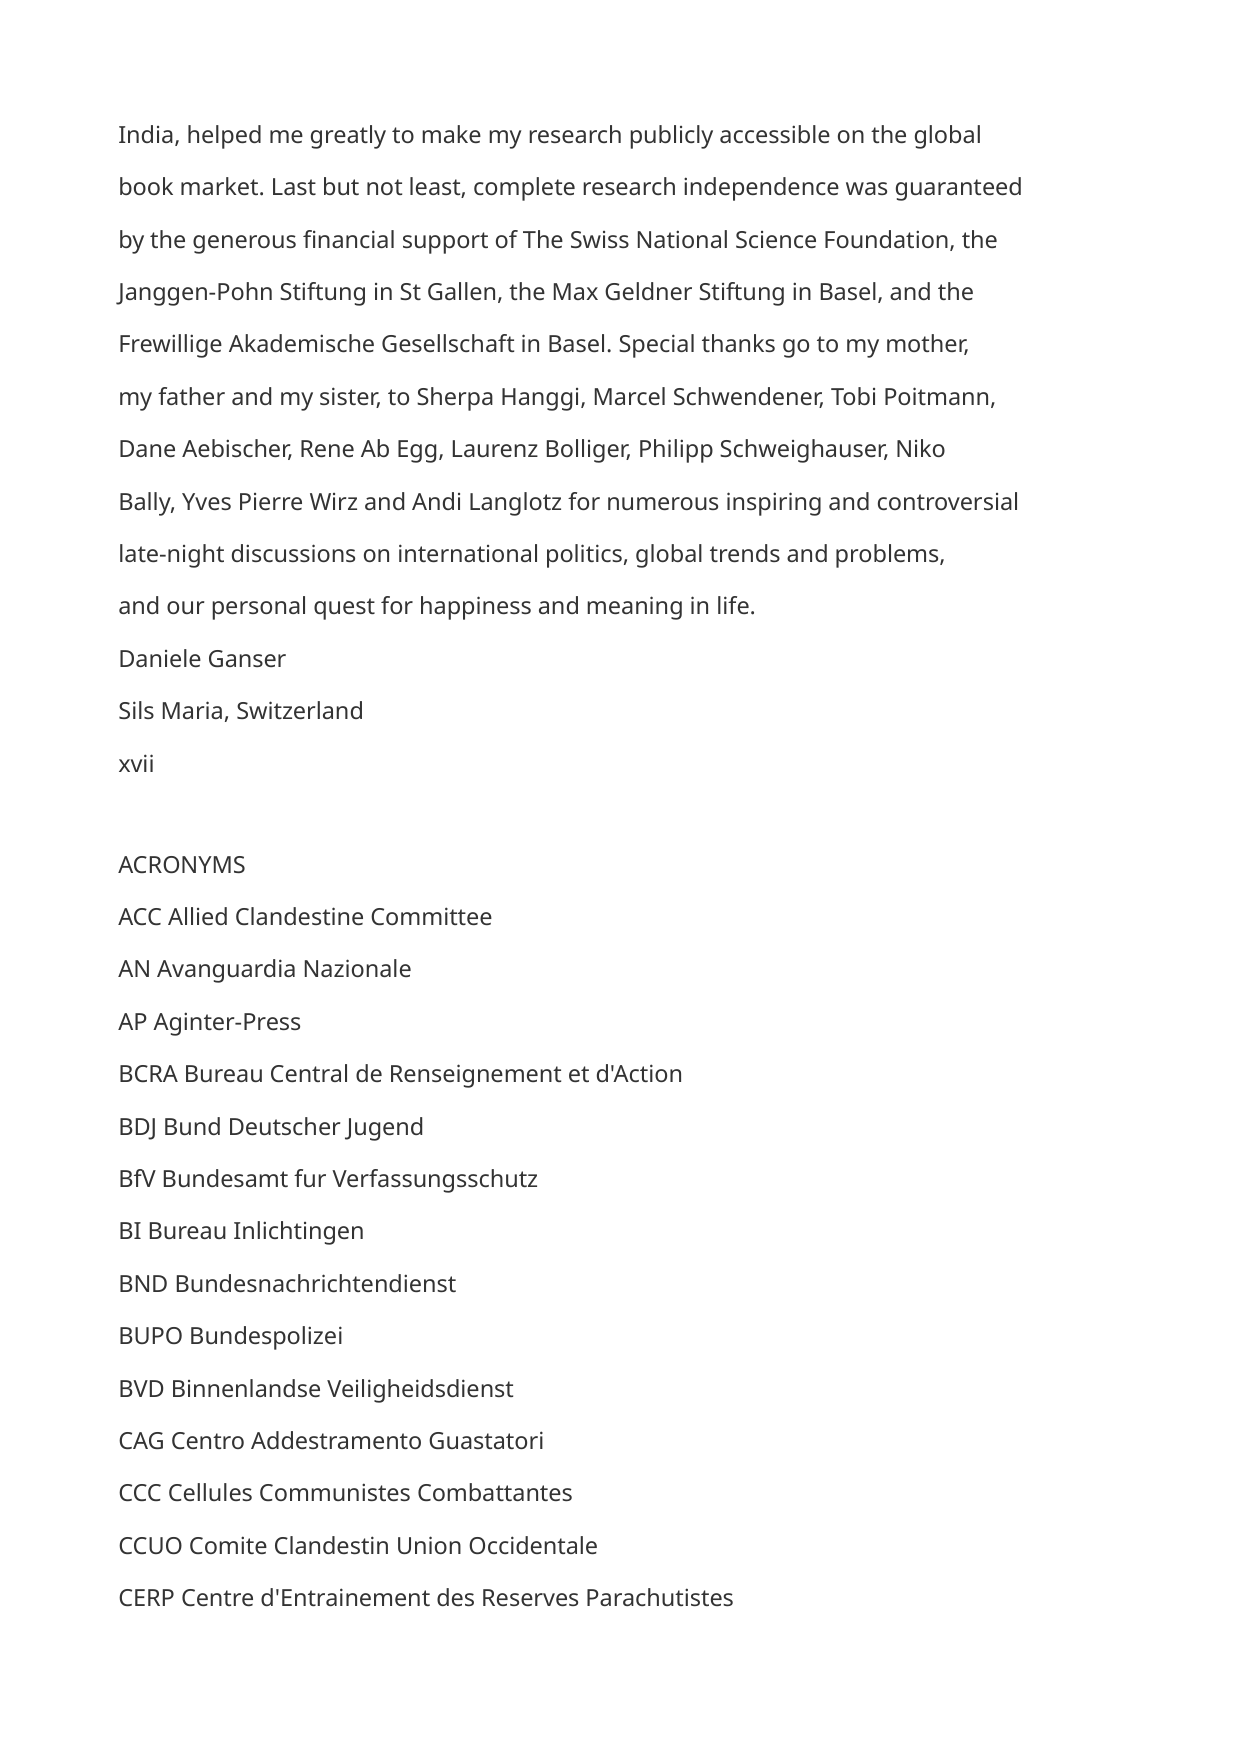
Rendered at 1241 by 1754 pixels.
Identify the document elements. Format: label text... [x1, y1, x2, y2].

text BfV Bundesamt fur Verfassungsschutz [118, 1162, 1122, 1194]
text CAG Centro Addestramento Guastatori [118, 1424, 1122, 1456]
text ACC Allied Clandestine Committee [118, 900, 1122, 932]
text ACRONYMS [118, 848, 1122, 880]
text Frewillige Akademische Gesellschaft in Basel. Special thanks go to my mother, [118, 328, 1122, 360]
text BND Bundesnachrichtendienst [118, 1267, 1122, 1299]
text AN Avanguardia Nazionale [118, 953, 1122, 985]
text late-night discussions on international politics, global trends and problems, [118, 537, 1122, 569]
text BI Bureau Inlichtingen [118, 1215, 1122, 1247]
text BCRA Bureau Central de Renseignement et d'Action [118, 1057, 1122, 1089]
text Dane Aebischer, Rene Ab Egg, Laurenz Bolliger, Philipp Schweighauser, Niko [118, 432, 1122, 464]
text AP Aginter-Press [118, 1005, 1122, 1037]
text BUPO Bundespolizei [118, 1319, 1122, 1351]
text Daniele Ganser [118, 642, 1122, 674]
text Bally, Yves Pierre Wirz and Andi Langlotz for numerous inspiring and controversial [118, 485, 1122, 517]
text Sils Maria, Switzerland [118, 694, 1122, 726]
text CERP Centre d'Entrainement des Reserves Parachutistes [118, 1581, 1122, 1613]
text my father and my sister, to Sherpa Hanggi, Marcel Schwendener, Tobi Poitmann, [118, 380, 1122, 412]
text by the generous financial support of The Swiss National Science Foundation, the [118, 223, 1122, 255]
text and our personal quest for happiness and meaning in life. [118, 590, 1122, 622]
text book market. Last but not least, complete research independence was guaranteed [118, 171, 1122, 202]
text BDJ Bund Deutscher Jugend [118, 1110, 1122, 1142]
text CCC Cellules Communistes Combattantes [118, 1477, 1122, 1509]
text xvii [118, 747, 1122, 779]
text CCUO Comite Clandestin Union Occidentale [118, 1529, 1122, 1561]
text Janggen-Pohn Stiftung in St Gallen, the Max Geldner Stiftung in Basel, and the [118, 275, 1122, 307]
text India, helped me greatly to make my research publicly accessible on the global [118, 118, 1122, 150]
text BVD Binnenlandse Veiligheidsdienst [118, 1372, 1122, 1404]
